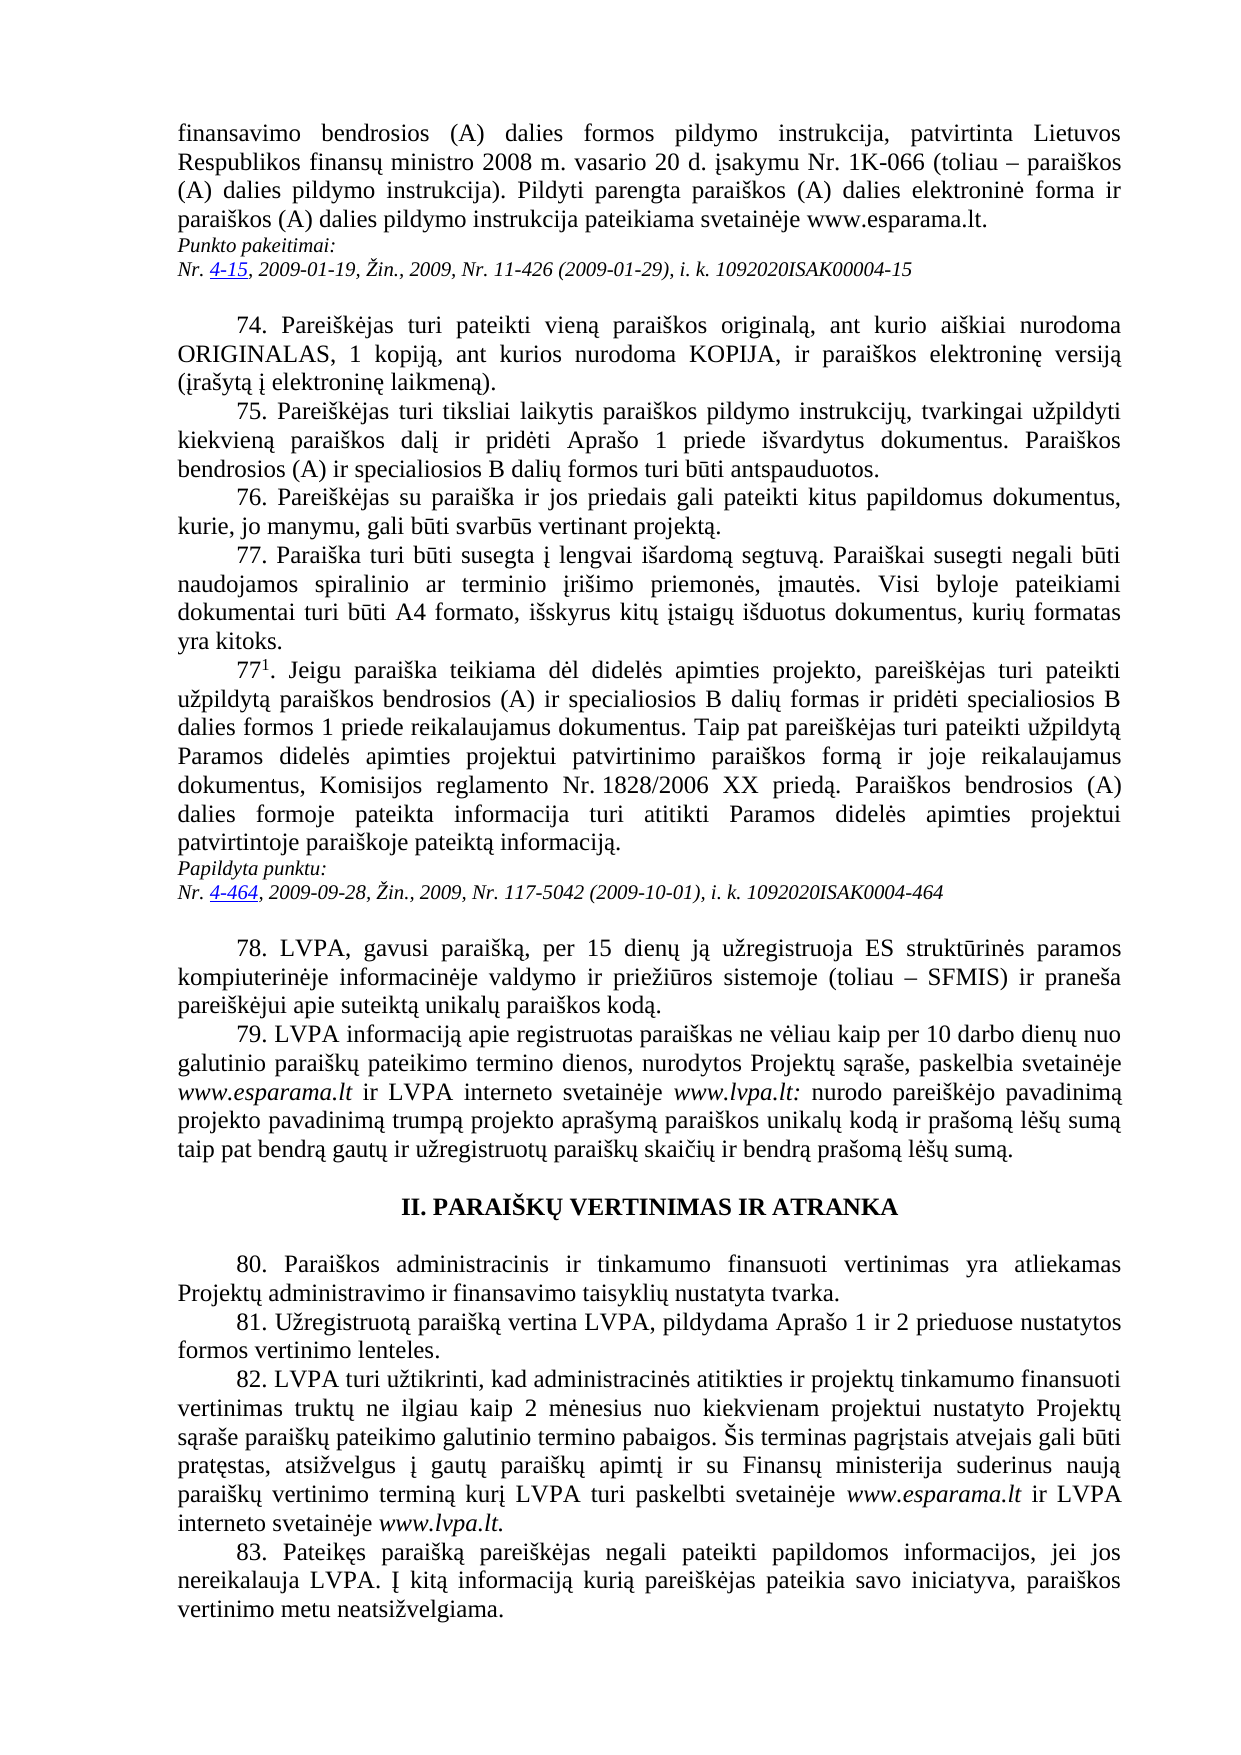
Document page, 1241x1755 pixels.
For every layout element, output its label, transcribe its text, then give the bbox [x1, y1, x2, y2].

text 79. LVPA informaciją apie registruotas paraiškas ne vėliau kaip per 10 darbo dienų nuo galutinio paraiškų pateikimo termino dienos, nurodytos Projektų sąraše, paskelbia svetainėje www.esparama.lt ir LVPA interneto svetainėje www.lvpa.lt: nurodo pareiškėjo pavadinimą projekto pavadinimą trumpą projekto aprašymą paraiškos unikalų kodą ir prašomą lėšų sumą taip pat bendrą gautų ir užregistruotų paraiškų skaičių ir bendrą prašomą lėšų sumą. [177, 1019, 1122, 1163]
text Nr. 4-15, 2009-01-19, Žin., 2009, Nr. 11-426 (2009-01-29), i. k. 1092020ISAK00004-15 [177, 257, 1122, 281]
text 771. Jeigu paraiška teikiama dėl didelės apimties projekto, pareiškėjas turi pateikti užpildytą paraiškos bendrosios (A) ir specialiosios B dalių formas ir pridėti specialiosios B dalies formos 1 priede reikalaujamus dokumentus. Taip pat pareiškėjas turi pateikti užpildytą Paramos didelės apimties projektui patvirtinimo paraiškos formą ir joje reikalaujamus dokumentus, Komisijos reglamento Nr. 1828/2006 XX priedą. Paraiškos bendrosios (A) dalies formoje pateikta informacija turi atitikti Paramos didelės apimties projektui patvirtintoje paraiškoje pateiktą informaciją. [177, 655, 1122, 856]
text 76. Pareiškėjas su paraiška ir jos priedais gali pateikti kitus papildomus dokumentus, kurie, jo manymu, gali būti svarbūs vertinant projektą. [177, 482, 1122, 540]
text 75. Pareiškėjas turi tiksliai laikytis paraiškos pildymo instrukcijų, tvarkingai užpildyti kiekvieną paraiškos dalį ir pridėti Aprašo 1 priede išvardytus dokumentus. Paraiškos bendrosios (A) ir specialiosios B dalių formos turi būti antspauduotos. [177, 396, 1122, 482]
text 78. LVPA, gavusi paraišką, per 15 dienų ją užregistruoja ES struktūrinės paramos kompiuterinėje informacinėje valdymo ir priežiūros sistemoje (toliau – SFMIS) ir praneša pareiškėjui apie suteiktą unikalų paraiškos kodą. [177, 933, 1122, 1019]
text 80. Paraiškos administracinis ir tinkamumo finansuoti vertinimas yra atliekamas Projektų administravimo ir finansavimo taisyklių nustatyta tvarka. [177, 1249, 1122, 1307]
text II. PARAIŠKŲ VERTINIMAS IR ATRANKA [177, 1192, 1122, 1221]
text 81. Užregistruotą paraišką vertina LVPA, pildydama Aprašo 1 ir 2 prieduose nustatytos formos vertinimo lenteles. [177, 1307, 1122, 1364]
text Nr. 4-464, 2009-09-28, Žin., 2009, Nr. 117-5042 (2009-10-01), i. k. 1092020ISAK0004-464 [177, 880, 1122, 904]
text Punkto pakeitimai: [177, 233, 1122, 257]
text 83. Pateikęs paraišką pareiškėjas negali pateikti papildomos informacijos, jei jos nereikalauja LVPA. Į kitą informaciją kurią pareiškėjas pateikia savo iniciatyva, paraiškos vertinimo metu neatsižvelgiama. [177, 1537, 1122, 1623]
text Papildyta punktu: [177, 856, 1122, 880]
text finansavimo bendrosios (A) dalies formos pildymo instrukcija, patvirtinta Lietuvos Respublikos finansų ministro 2008 m. vasario 20 d. įsakymu Nr. 1K-066 (toliau – paraiškos (A) dalies pildymo instrukcija). Pildyti parengta paraiškos (A) dalies elektroninė forma ir paraiškos (A) dalies pildymo instrukcija pateikiama svetainėje www.esparama.lt. [177, 118, 1122, 233]
text 77. Paraiška turi būti susegta į lengvai išardomą segtuvą. Paraiškai susegti negali būti naudojamos spiralinio ar terminio įrišimo priemonės, įmautės. Visi byloje pateikiami dokumentai turi būti A4 formato, išskyrus kitų įstaigų išduotus dokumentus, kurių formatas yra kitoks. [177, 540, 1122, 655]
text 82. LVPA turi užtikrinti, kad administracinės atitikties ir projektų tinkamumo finansuoti vertinimas truktų ne ilgiau kaip 2 mėnesius nuo kiekvienam projektui nustatyto Projektų sąraše paraiškų pateikimo galutinio termino pabaigos. Šis terminas pagrįstais atvejais gali būti pratęstas, atsižvelgus į gautų paraiškų apimtį ir su Finansų ministerija suderinus naują paraiškų vertinimo terminą kurį LVPA turi paskelbti svetainėje www.esparama.lt ir LVPA interneto svetainėje www.lvpa.lt. [177, 1364, 1122, 1537]
text 74. Pareiškėjas turi pateikti vieną paraiškos originalą, ant kurio aiškiai nurodoma ORIGINALAS, 1 kopiją, ant kurios nurodoma KOPIJA, ir paraiškos elektroninę versiją (įrašytą į elektroninę laikmeną). [177, 310, 1122, 396]
